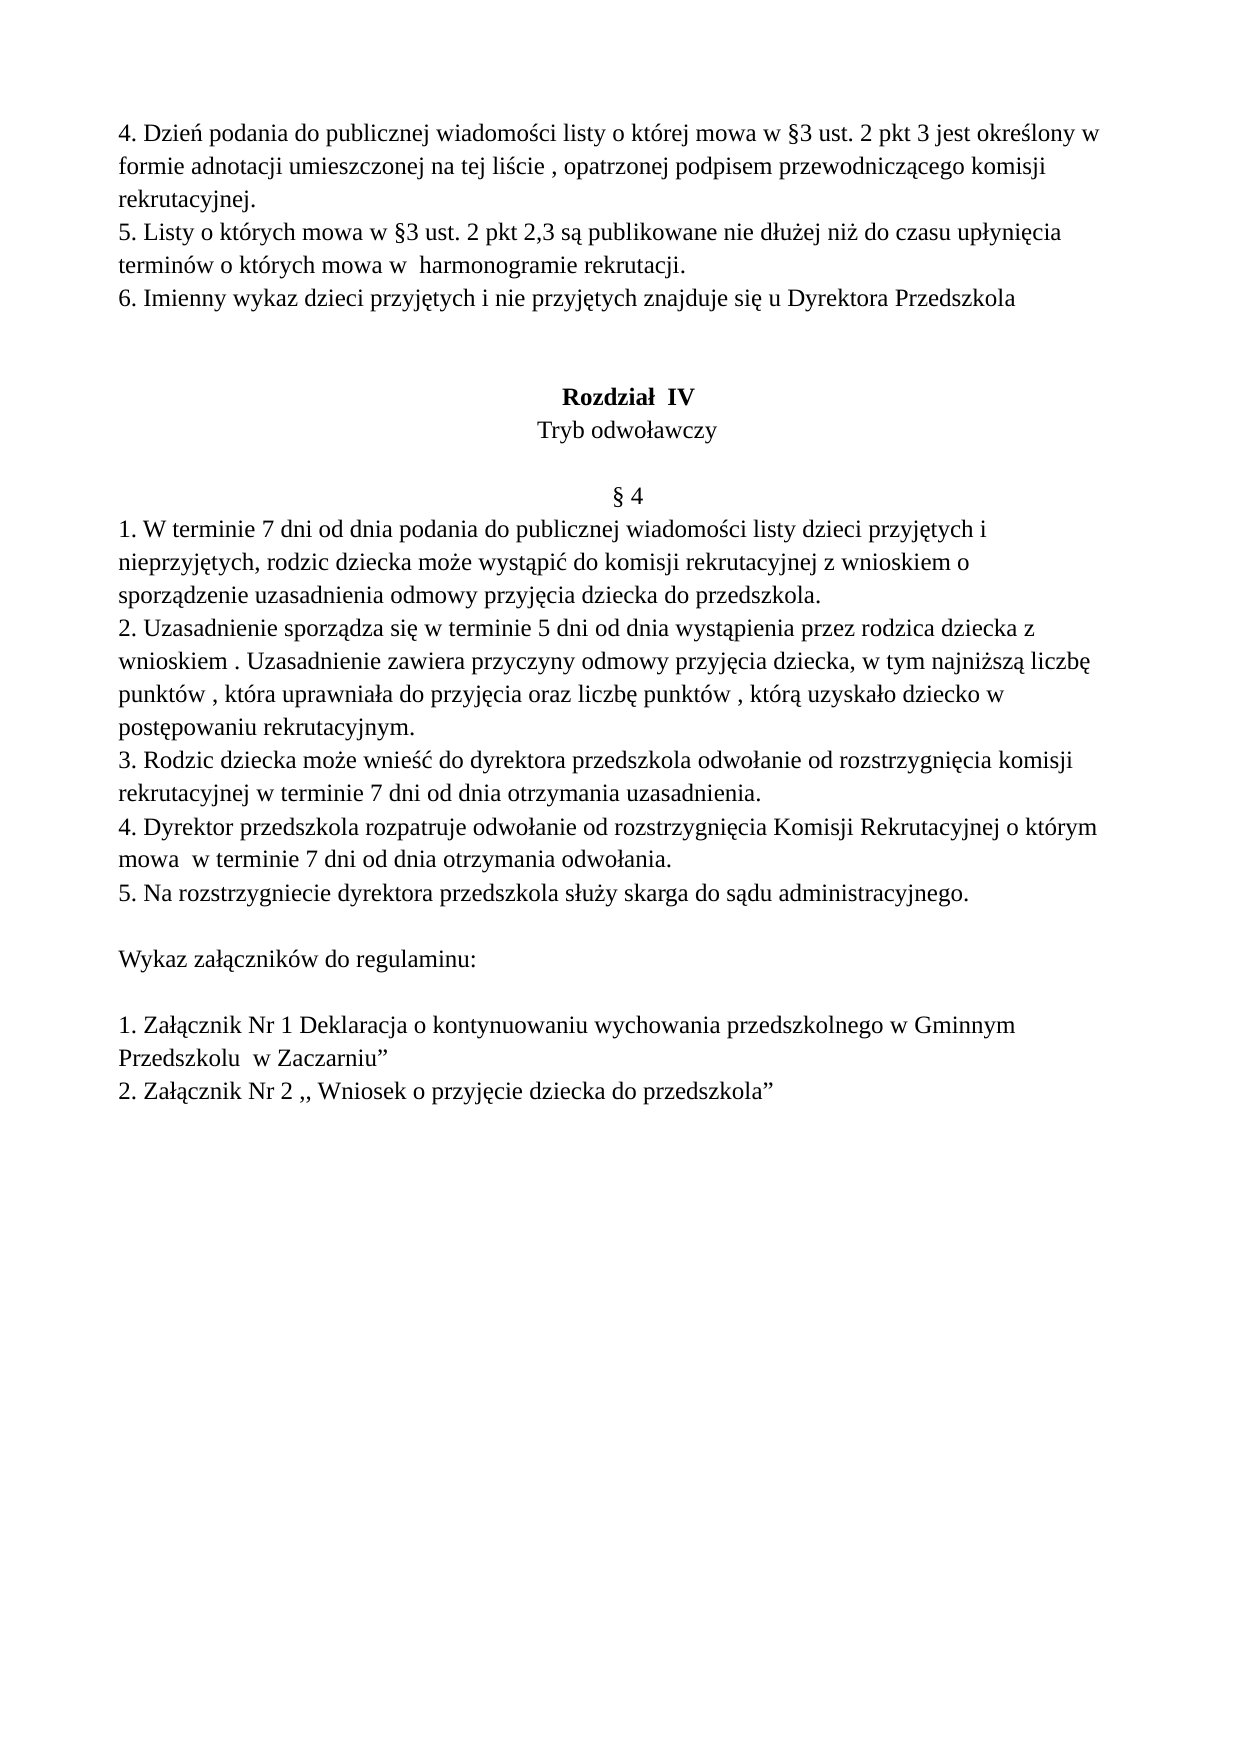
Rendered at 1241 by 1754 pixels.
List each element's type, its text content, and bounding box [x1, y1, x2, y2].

text 4. Dzień podania do publicznej wiadomości listy o której mowa w §3 ust. 2 pkt 3 jest określony w formie adnotacji umieszczonej na tej liście , opatrzonej podpisem przewodniczącego komisji rekrutacyjnej. 5. Listy o których mowa w §3 ust. 2 pkt 2,3 są publikowane nie dłużej niż do czasu upłynięcia terminów o których mowa w harmonogramie rekrutacji. [118, 118, 1122, 279]
text 6. Imienny wykaz dzieci przyjętych i nie przyjętych znajduje się u Dyrektora Przedszkola [118, 283, 1122, 312]
text sporządzenie uzasadnienia odmowy przyjęcia dziecka do przedszkola. 2. Uzasadnienie sporządza się w terminie 5 dni od dnia wystąpienia przez rodzica dziecka z wnioskiem . Uzasadnienie zawiera przyczyny odmowy przyjęcia dziecka, w tym najniższą liczbę punktów , która uprawniała do przyjęcia oraz liczbę punktów , którą uzyskało dziecko w postępowaniu rekrutacyjnym. 3. Rodzic dziecka może wnieść do dyrektora przedszkola odwołanie od rozstrzygnięcia komisji rekrutacyjnej w terminie 7 dni od dnia otrzymania uzasadnienia. 4. Dyrektor przedszkola rozpatruje odwołanie od rozstrzygnięcia Komisji Rekrutacyjnej o którym mowa w terminie 7 dni od dnia otrzymania odwołania. 5. Na rozstrzygniecie dyrektora przedszkola służy skarga do sądu administracyjnego. Wykaz załączników do regulaminu: 1. Załącznik Nr 1 Deklaracja o kontynuowaniu wychowania przedszkolnego w Gminnym Przedszkolu w Zaczarniu” 2. Załącznik Nr 2 ,, Wniosek o przyjęcie dziecka do przedszkola” [118, 580, 1122, 1203]
text Rozdział IV Tryb odwoławczy § 4 1. W terminie 7 dni od dnia podania do publicznej wiadomości listy dzieci przyjętych i nieprzyjętych, rodzic dziecka może wystąpić do komisji rekrutacyjnej z wnioskiem o [118, 382, 1122, 576]
